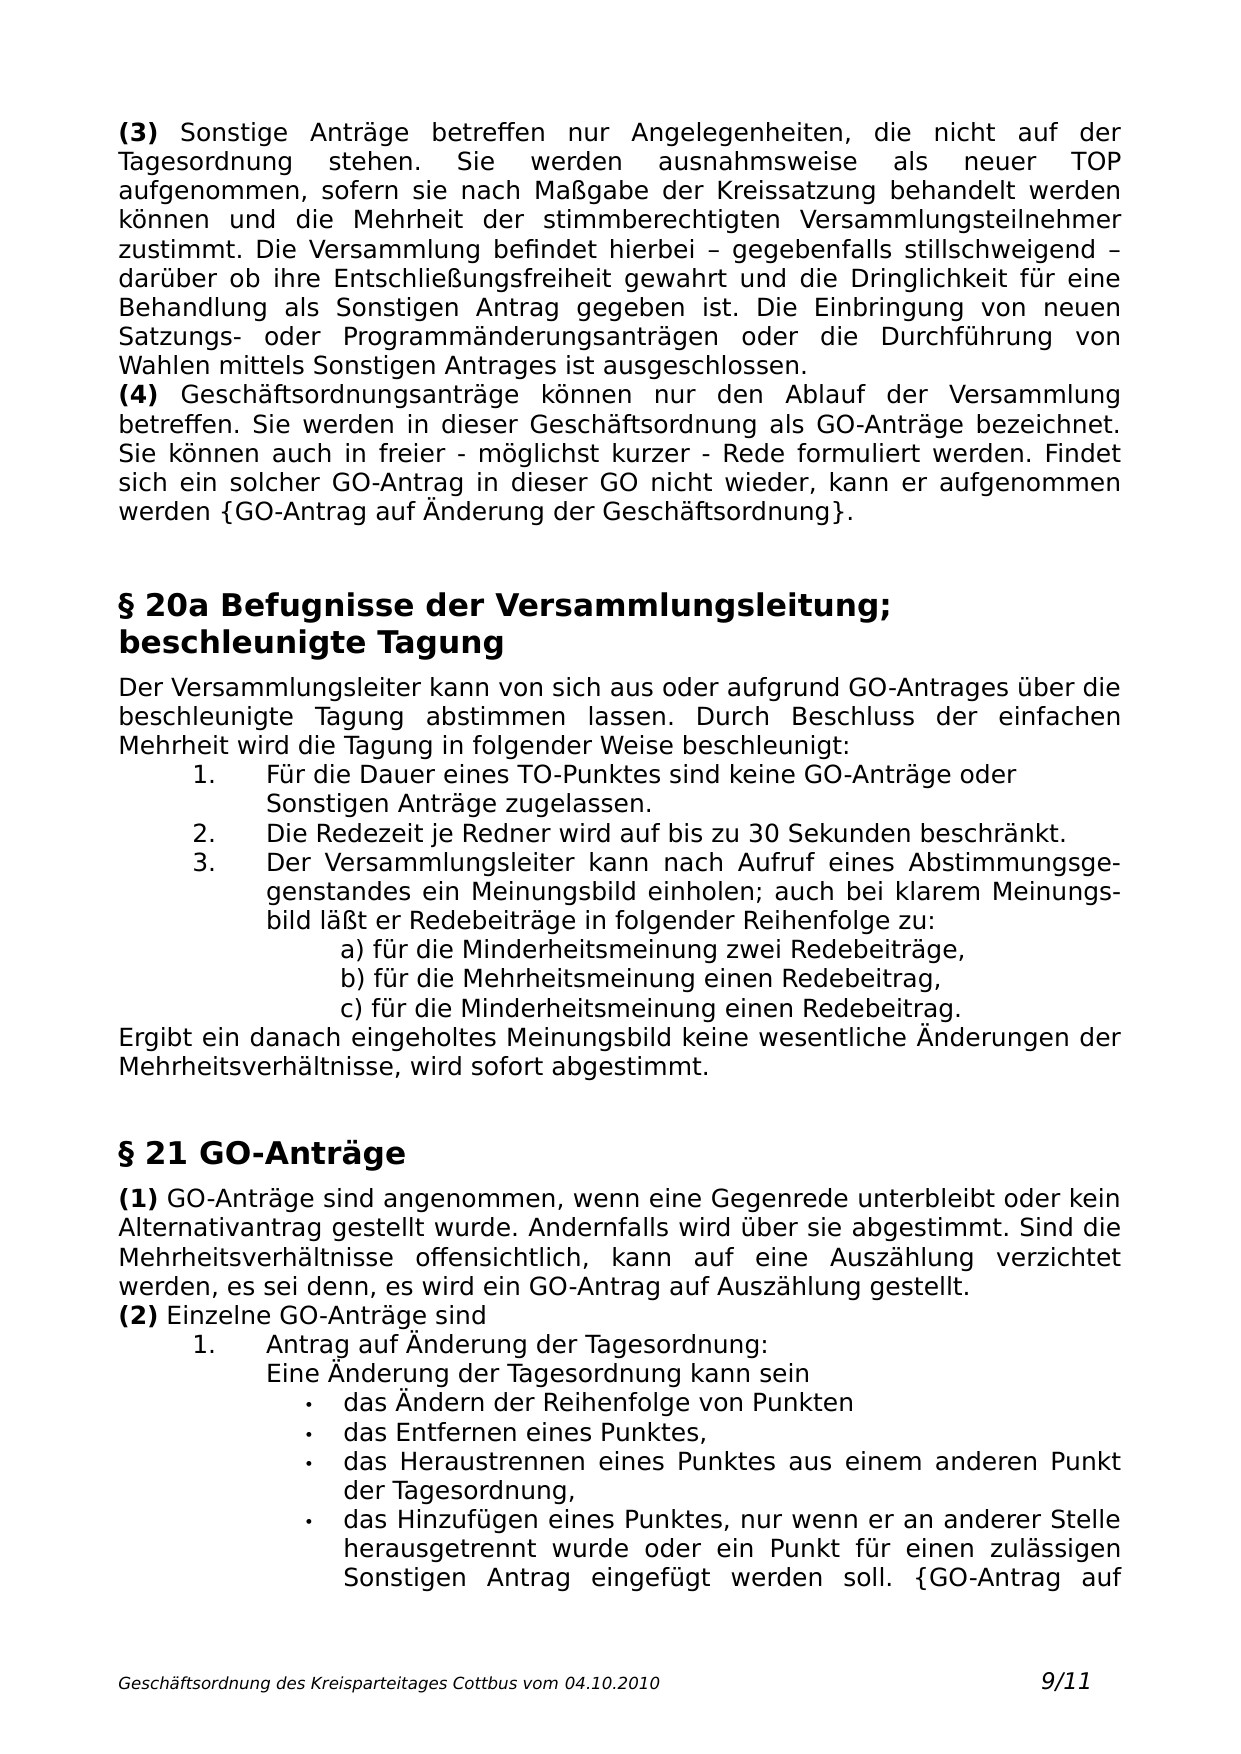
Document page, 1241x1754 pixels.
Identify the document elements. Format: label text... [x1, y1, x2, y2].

subtitle § 20a Befugnisse der Versammlungsleitung; beschleunigte Tagung [118, 588, 1122, 661]
text 1. Antrag auf Änderung der Tagesordnung: [118, 1330, 1122, 1359]
text Eine Änderung der Tagesordnung kann sein [118, 1359, 1122, 1388]
text Ergibt ein danach eingeholtes Meinungsbild keine wesentliche Änderungen der Mehrheitsverhältnisse, wird sofort abgestimmt. [118, 1023, 1122, 1081]
subtitle § 21 GO-Anträge [118, 1136, 1122, 1172]
text 3. Der Versammlungsleiter kann nach Aufruf eines Abstimmungsge- genstandes ein Meinungsbild einholen; auch bei klarem Meinungs- bild läßt er Redebeiträge in folgender Reihenfolge zu: [118, 848, 1122, 936]
text c) für die Minderheitsmeinung einen Redebeitrag. [118, 994, 1122, 1023]
list das Ändern der Reihenfolge von Punkten [306, 1388, 1122, 1418]
text 2. Die Redezeit je Redner wird auf bis zu 30 Sekunden beschränkt. [118, 819, 1122, 848]
text (2) Einzelne GO-Anträge sind [118, 1301, 1122, 1330]
text (4) Geschäftsordnungsanträge können nur den Ablauf der Versammlung betreffen. Sie werden in dieser Geschäftsordnung als GO-Anträge bezeichnet. Sie können auch in freier - möglichst kurzer - Rede formuliert werden. Findet sich ein solcher GO-Antrag in dieser GO nicht wieder, kann er aufgenommen werden {GO-Antrag auf Änderung der Geschäftsordnung}. [118, 381, 1122, 526]
text 1. Für die Dauer eines TO-Punktes sind keine GO-Anträge oder Sonstigen Anträge zugelassen. [118, 761, 1122, 819]
text (3) Sonstige Anträge betreffen nur Angelegenheiten, die nicht auf der Tagesordnung stehen. Sie werden ausnahmsweise als neuer TOP aufgenommen, sofern sie nach Maßgabe der Kreissatzung behandelt werden können und die Mehrheit der stimmberechtigten Versammlungsteilnehmer zustimmt. Die Versammlung befindet hierbei – gegebenfalls stillschweigend – darüber ob ihre Entschließungsfreiheit gewahrt und die Dringlichkeit für eine Behandlung als Sonstigen Antrag gegeben ist. Die Einbringung von neuen Satzungs- oder Programmänderungsanträgen oder die Durchführung von Wahlen mittels Sonstigen Antrages ist ausgeschlossen. [118, 118, 1122, 381]
text (1) GO-Anträge sind angenommen, wenn eine Gegenrede unterbleibt oder kein Alternativantrag gestellt wurde. Andernfalls wird über sie abgestimmt. Sind die Mehrheitsverhältnisse offensichtlich, kann auf eine Auszählung verzichtet werden, es sei denn, es wird ein GO-Antrag auf Auszählung gestellt. [118, 1184, 1122, 1301]
text b) für die Mehrheitsmeinung einen Redebeitrag, [118, 965, 1122, 994]
text a) für die Minderheitsmeinung zwei Redebeiträge, [118, 936, 1122, 965]
text Der Versammlungsleiter kann von sich aus oder aufgrund GO-Antrages über die beschleunigte Tagung abstimmen lassen. Durch Beschluss der einfachen Mehrheit wird die Tagung in folgender Weise beschleunigt: [118, 673, 1122, 761]
list das Heraustrennen eines Punktes aus einem anderen Punkt der Tagesordnung, [306, 1447, 1122, 1505]
list das Entfernen eines Punktes, [306, 1418, 1122, 1447]
list das Hinzufügen eines Punktes, nur wenn er an anderer Stelle herausgetrennt wurde oder ein Punkt für einen zulässigen Sonstigen Antrag eingefügt werden soll. {GO-Antrag auf [306, 1505, 1122, 1593]
